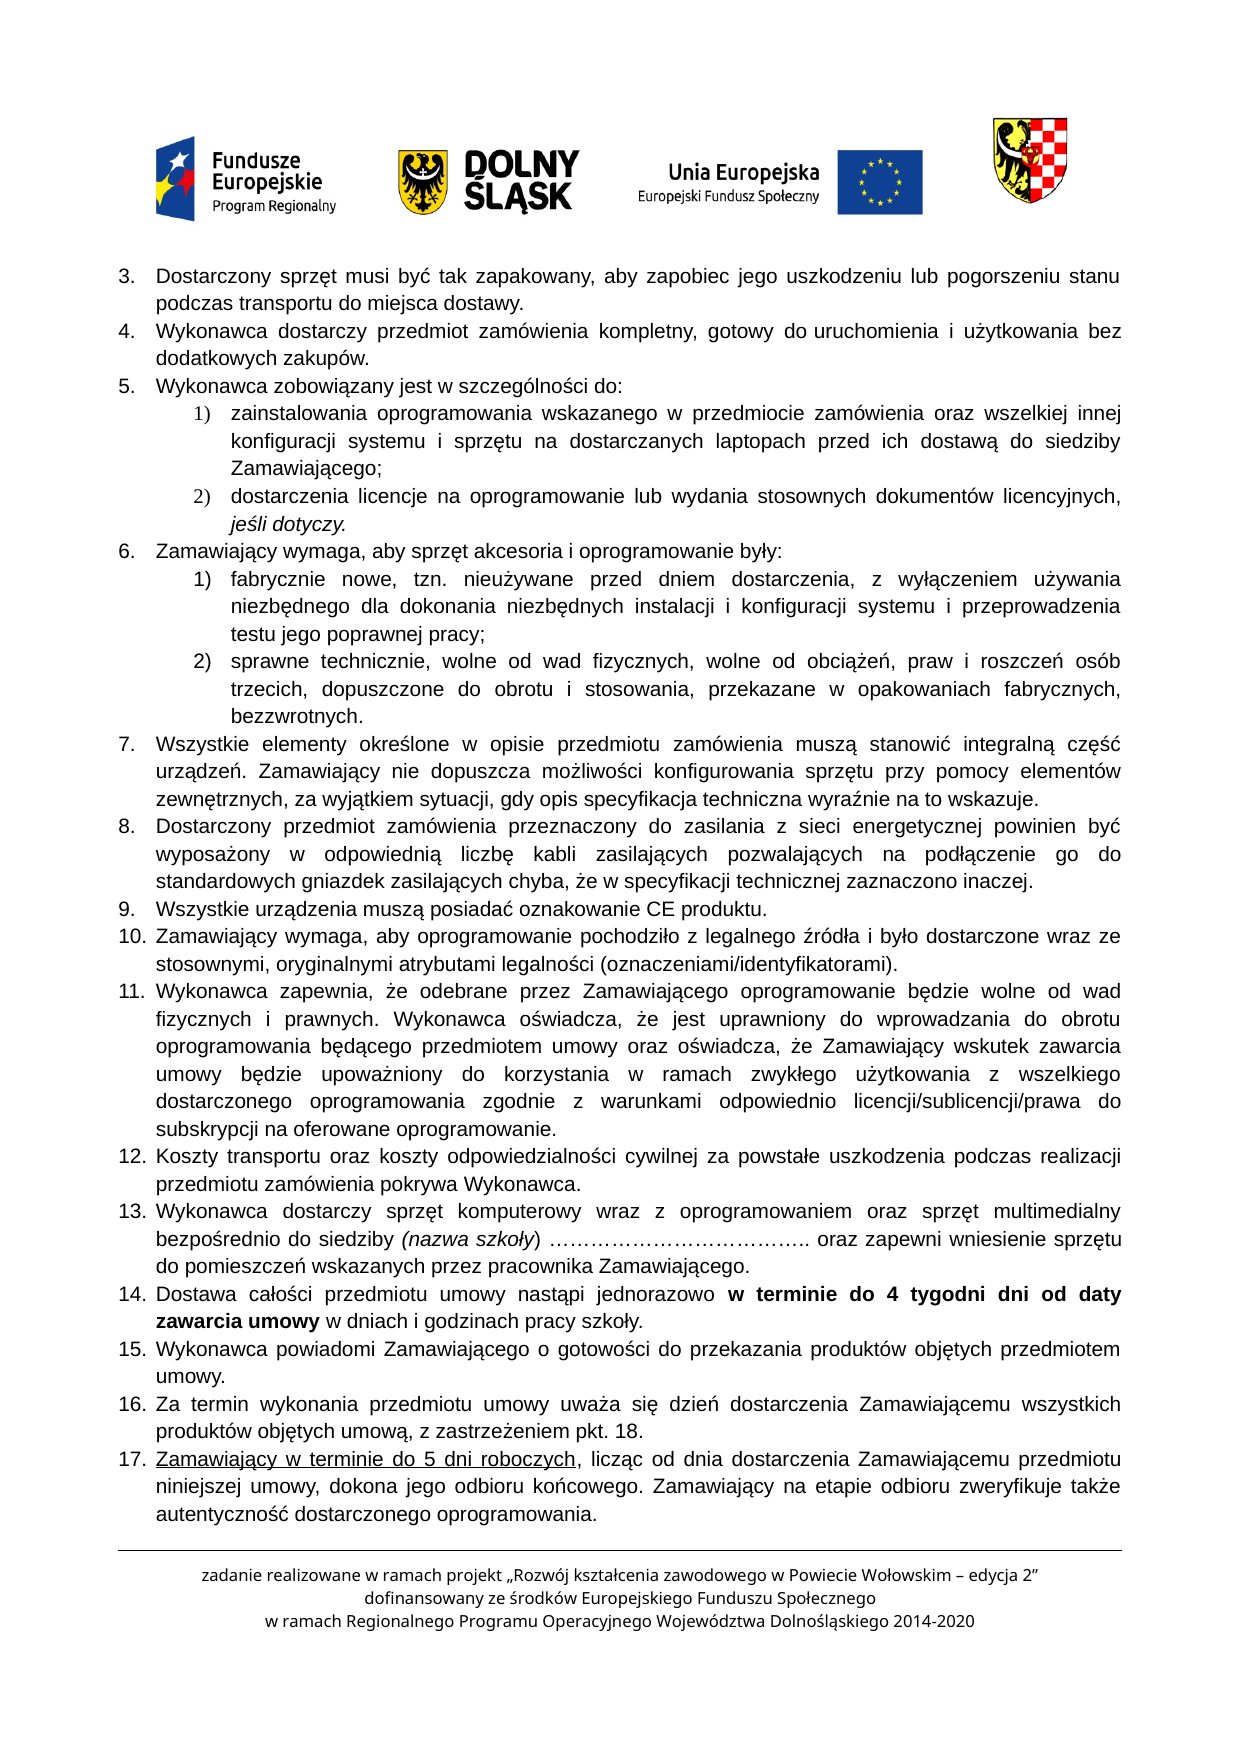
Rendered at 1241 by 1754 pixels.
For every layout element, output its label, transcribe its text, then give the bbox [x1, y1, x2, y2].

list Dostarczony sprzęt musi być tak zapakowany, aby zapobiec jego uszkodzeniu lub pogorszeniu stanu podczas transportu do miejsca dostawy. [118, 263, 1122, 315]
list sprawne technicznie, wolne od wad fizycznych, wolne od obciążeń, praw i roszczeń osób trzecich, dopuszczone do obrotu i stosowania, przekazane w opakowaniach fabrycznych, bezzwrotnych. [193, 649, 1122, 728]
list Wykonawca zobowiązany jest w szczególności do: [118, 373, 1122, 397]
list Wszystkie elementy określone w opisie przedmiotu zamówienia muszą stanowić integralną część urządzeń. Zamawiający nie dopuszcza możliwości konfigurowania sprzętu przy pomocy elementów zewnętrznych, za wyjątkiem sytuacji, gdy opis specyfikacja techniczna wyraźnie na to wskazuje. [118, 731, 1122, 810]
list Za termin wykonania przedmiotu umowy uważa się dzień dostarczenia Zamawiającemu wszystkich produktów objętych umową, z zastrzeżeniem pkt. 18. [118, 1391, 1122, 1443]
list Wykonawca powiadomi Zamawiającego o gotowości do przekazania produktów objętych przedmiotem umowy. [118, 1336, 1122, 1388]
list dostarczenia licencje na oprogramowanie lub wydania stosownych dokumentów licencyjnych, jeśli dotyczy. [193, 484, 1122, 535]
list Zamawiający w terminie do 5 dni roboczych, licząc od dnia dostarczenia Zamawiającemu przedmiotu niniejszej umowy, dokona jego odbioru końcowego. Zamawiający na etapie odbioru zweryfikuje także autentyczność dostarczonego oprogramowania. [118, 1446, 1122, 1525]
list fabrycznie nowe, tzn. nieużywane przed dniem dostarczenia, z wyłączeniem używania niezbędnego dla dokonania niezbędnych instalacji i konfiguracji systemu i przeprowadzenia testu jego poprawnej pracy; [193, 566, 1122, 645]
list Zamawiający wymaga, aby oprogramowanie pochodziło z legalnego źródła i było dostarczone wraz ze stosownymi, oryginalnymi atrybutami legalności (oznaczeniami/identyfikatorami). [118, 924, 1122, 975]
list Wykonawca dostarczy przedmiot zamówienia kompletny, gotowy do uruchomienia i użytkowania bez dodatkowych zakupów. [118, 318, 1122, 370]
list Wykonawca zapewnia, że odebrane przez Zamawiającego oprogramowanie będzie wolne od wad fizycznych i prawnych. Wykonawca oświadcza, że jest uprawniony do wprowadzania do obrotu oprogramowania będącego przedmiotem umowy oraz oświadcza, że Zamawiający wskutek zawarcia umowy będzie upoważniony do korzystania w ramach zwykłego użytkowania z wszelkiego dostarczonego oprogramowania zgodnie z warunkami odpowiednio licencji/sublicencji/prawa do subskrypcji na oferowane oprogramowanie. [118, 979, 1122, 1140]
list Wykonawca dostarczy sprzęt komputerowy wraz z oprogramowaniem oraz sprzęt multimedialny bezpośrednio do siedziby (nazwa szkoły) ……………………………….. oraz zapewni wniesienie sprzętu do pomieszczeń wskazanych przez pracownika Zamawiającego. [118, 1199, 1122, 1278]
list Wszystkie urządzenia muszą posiadać oznakowanie CE produktu. [118, 896, 1122, 920]
list Koszty transportu oraz koszty odpowiedzialności cywilnej za powstałe uszkodzenia podczas realizacji przedmiotu zamówienia pokrywa Wykonawca. [118, 1144, 1122, 1195]
list Dostarczony przedmiot zamówienia przeznaczony do zasilania z sieci energetycznej powinien być wyposażony w odpowiednią liczbę kabli zasilających pozwalających na podłączenie go do standardowych gniazdek zasilających chyba, że w specyfikacji technicznej zaznaczono inaczej. [118, 814, 1122, 893]
list Dostawa całości przedmiotu umowy nastąpi jednorazowo w terminie do 4 tygodni dni od daty zawarcia umowy w dniach i godzinach pracy szkoły. [118, 1281, 1122, 1333]
list Zamawiający wymaga, aby sprzęt akcesoria i oprogramowanie były: [118, 539, 1122, 563]
list zainstalowania oprogramowania wskazanego w przedmiocie zamówienia oraz wszelkiej innej konfiguracji systemu i sprzętu na dostarczanych laptopach przed ich dostawą do siedziby Zamawiającego; [193, 401, 1122, 480]
